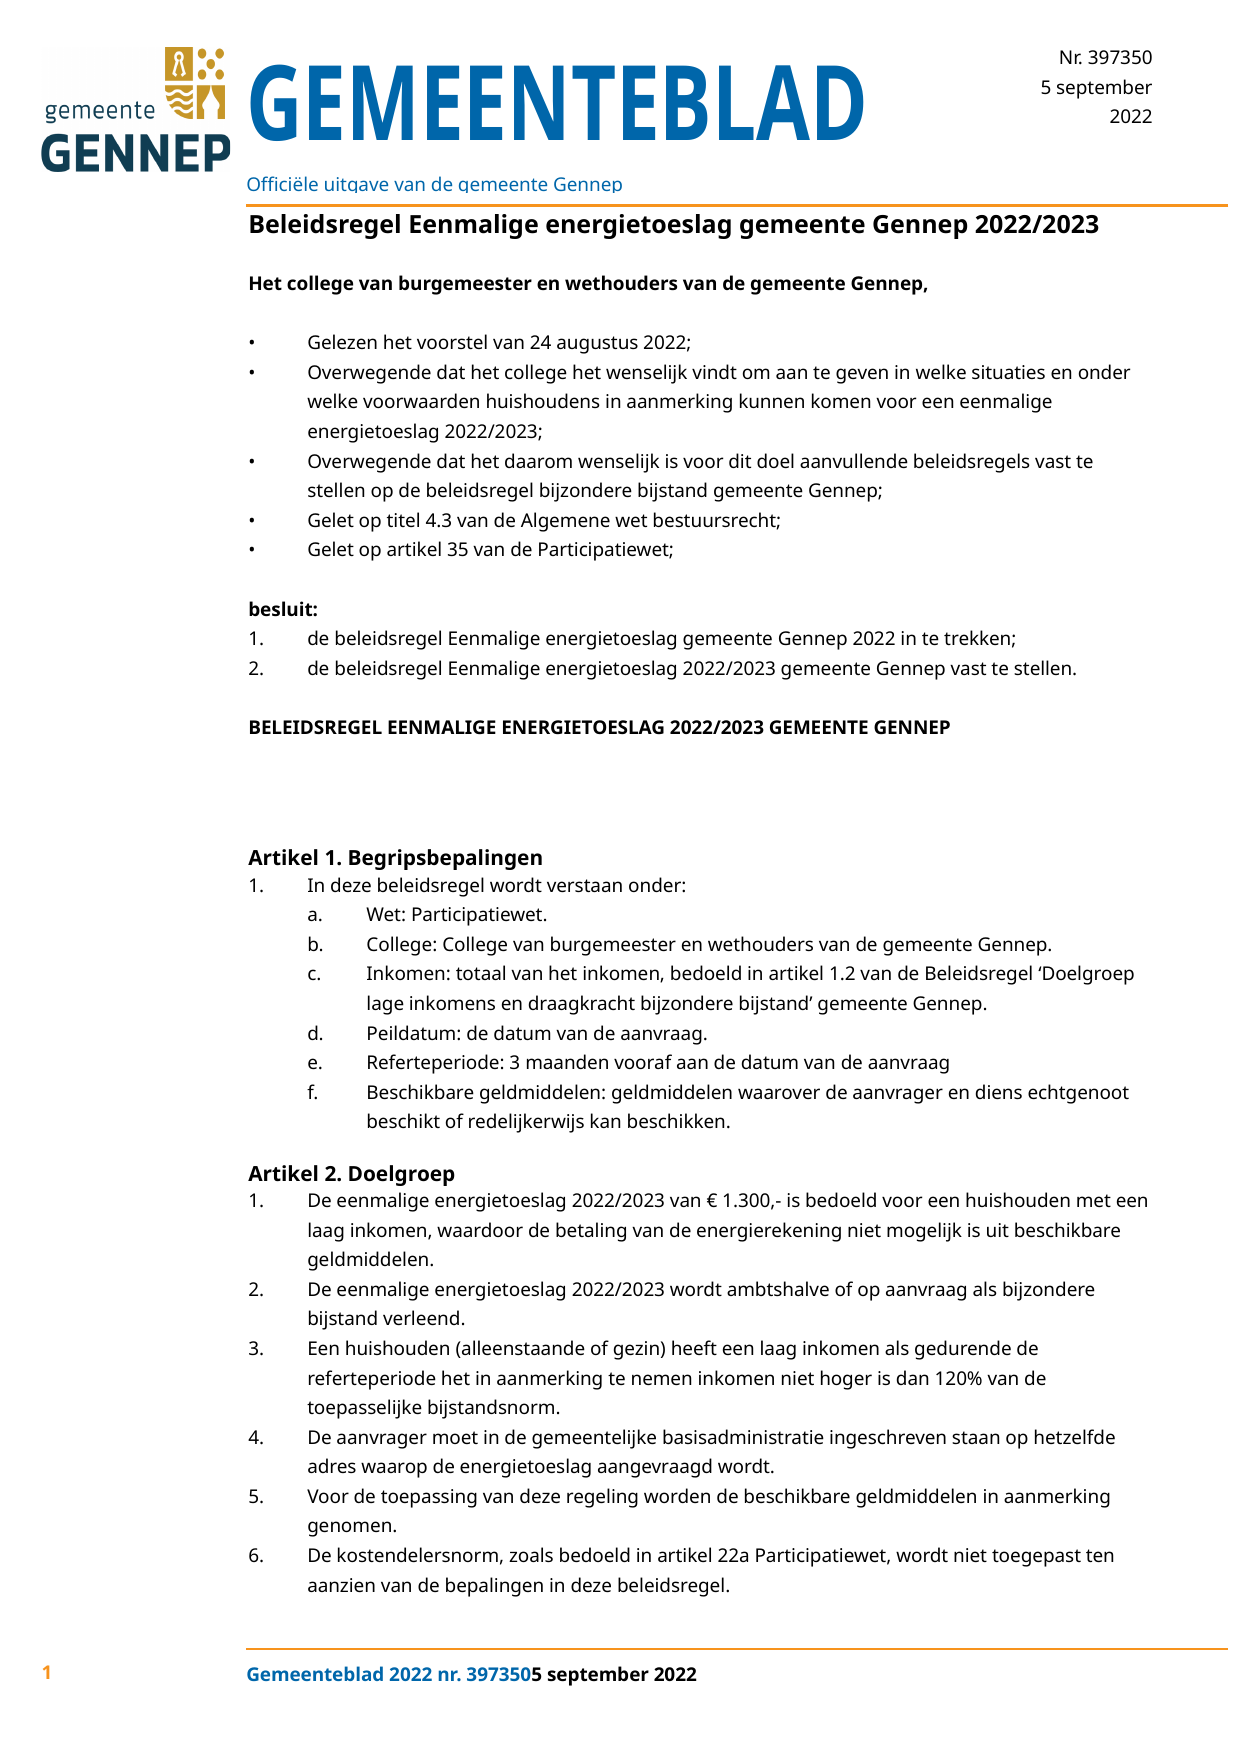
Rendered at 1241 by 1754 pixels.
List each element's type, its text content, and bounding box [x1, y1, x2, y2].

list Referteperiode: 3 maanden vooraf aan de datum van de aanvraag [307, 1049, 1152, 1075]
list de beleidsregel Eenmalige energietoeslag gemeente Gennep 2022 in te trekken; [248, 625, 1152, 651]
list De aanvrager moet in de gemeentelijke basisadministratie ingeschreven staan op hetzelfde adres waarop de energietoeslag aangevraagd wordt. [248, 1424, 1152, 1479]
list Overwegende dat het daarom wenselijk is voor dit doel aanvullende beleidsregels vast te stellen op de beleidsregel bijzondere bijstand gemeente Gennep; [248, 448, 1152, 503]
list Beschikbare geldmiddelen: geldmiddelen waarover de aanvrager en diens echtgenoot beschikt of redelijkerwijs kan beschikken. [307, 1079, 1152, 1134]
picture [41, 47, 231, 172]
list De eenmalige energietoeslag 2022/2023 wordt ambtshalve of op aanvraag als bijzondere bijstand verleend. [248, 1276, 1152, 1331]
list In deze beleidsregel wordt verstaan onder: [248, 872, 1152, 897]
list Inkomen: totaal van het inkomen, bedoeld in artikel 1.2 van de Beleidsregel ‘Doelgroep lage inkomens en draagkracht bijzondere bijstand’ gemeente Gennep. [307, 961, 1152, 1016]
list Voor de toepassing van deze regeling worden de beschikbare geldmiddelen in aanmerking genomen. [248, 1483, 1152, 1538]
text besluit: [248, 596, 1152, 621]
list Overwegende dat het college het wenselijk vindt om aan te geven in welke situaties en onder welke voorwaarden huishoudens in aanmerking kunnen komen voor een eenmalige energietoeslag 2022/2023; [248, 359, 1152, 444]
list De kostendelersnorm, zoals bedoeld in artikel 22a Participatiewet, wordt niet toegepast ten aanzien van de bepalingen in deze beleidsregel. [248, 1542, 1152, 1598]
list Peildatum: de datum van de aanvraag. [307, 1020, 1152, 1045]
list Een huishouden (alleenstaande of gezin) heeft een laag inkomen als gedurende de referteperiode het in aanmerking te nemen inkomen niet hoger is dan 120% van de toepasselijke bijstandsnorm. [248, 1335, 1152, 1420]
text Het college van burgemeester en wethouders van de gemeente Gennep, [248, 270, 1152, 296]
text Artikel 2. Doelgroep [248, 1159, 1152, 1187]
list Gelet op artikel 35 van de Participatiewet; [248, 537, 1152, 562]
list Wet: Participatiewet. [307, 901, 1152, 927]
list College: College van burgemeester en wethouders van de gemeente Gennep. [307, 931, 1152, 957]
list Gelet op titel 4.3 van de Algemene wet bestuursrecht; [248, 507, 1152, 533]
text Beleidsregel Eenmalige energietoeslag gemeente Gennep 2022/2023 [248, 207, 1152, 241]
text Artikel 1. Begripsbepalingen [248, 843, 1152, 872]
list Gelezen het voorstel van 24 augustus 2022; [248, 329, 1152, 355]
list de beleidsregel Eenmalige energietoeslag 2022/2023 gemeente Gennep vast te stellen. [248, 655, 1152, 681]
list De eenmalige energietoeslag 2022/2023 van € 1.300,- is bedoeld voor een huishouden met een laag inkomen, waardoor de betaling van de energierekening niet mogelijk is uit beschikbare geldmiddelen. [248, 1187, 1152, 1272]
text BELEIDSREGEL EENMALIGE ENERGIETOESLAG 2022/2023 GEMEENTE GENNEP [248, 714, 1152, 740]
